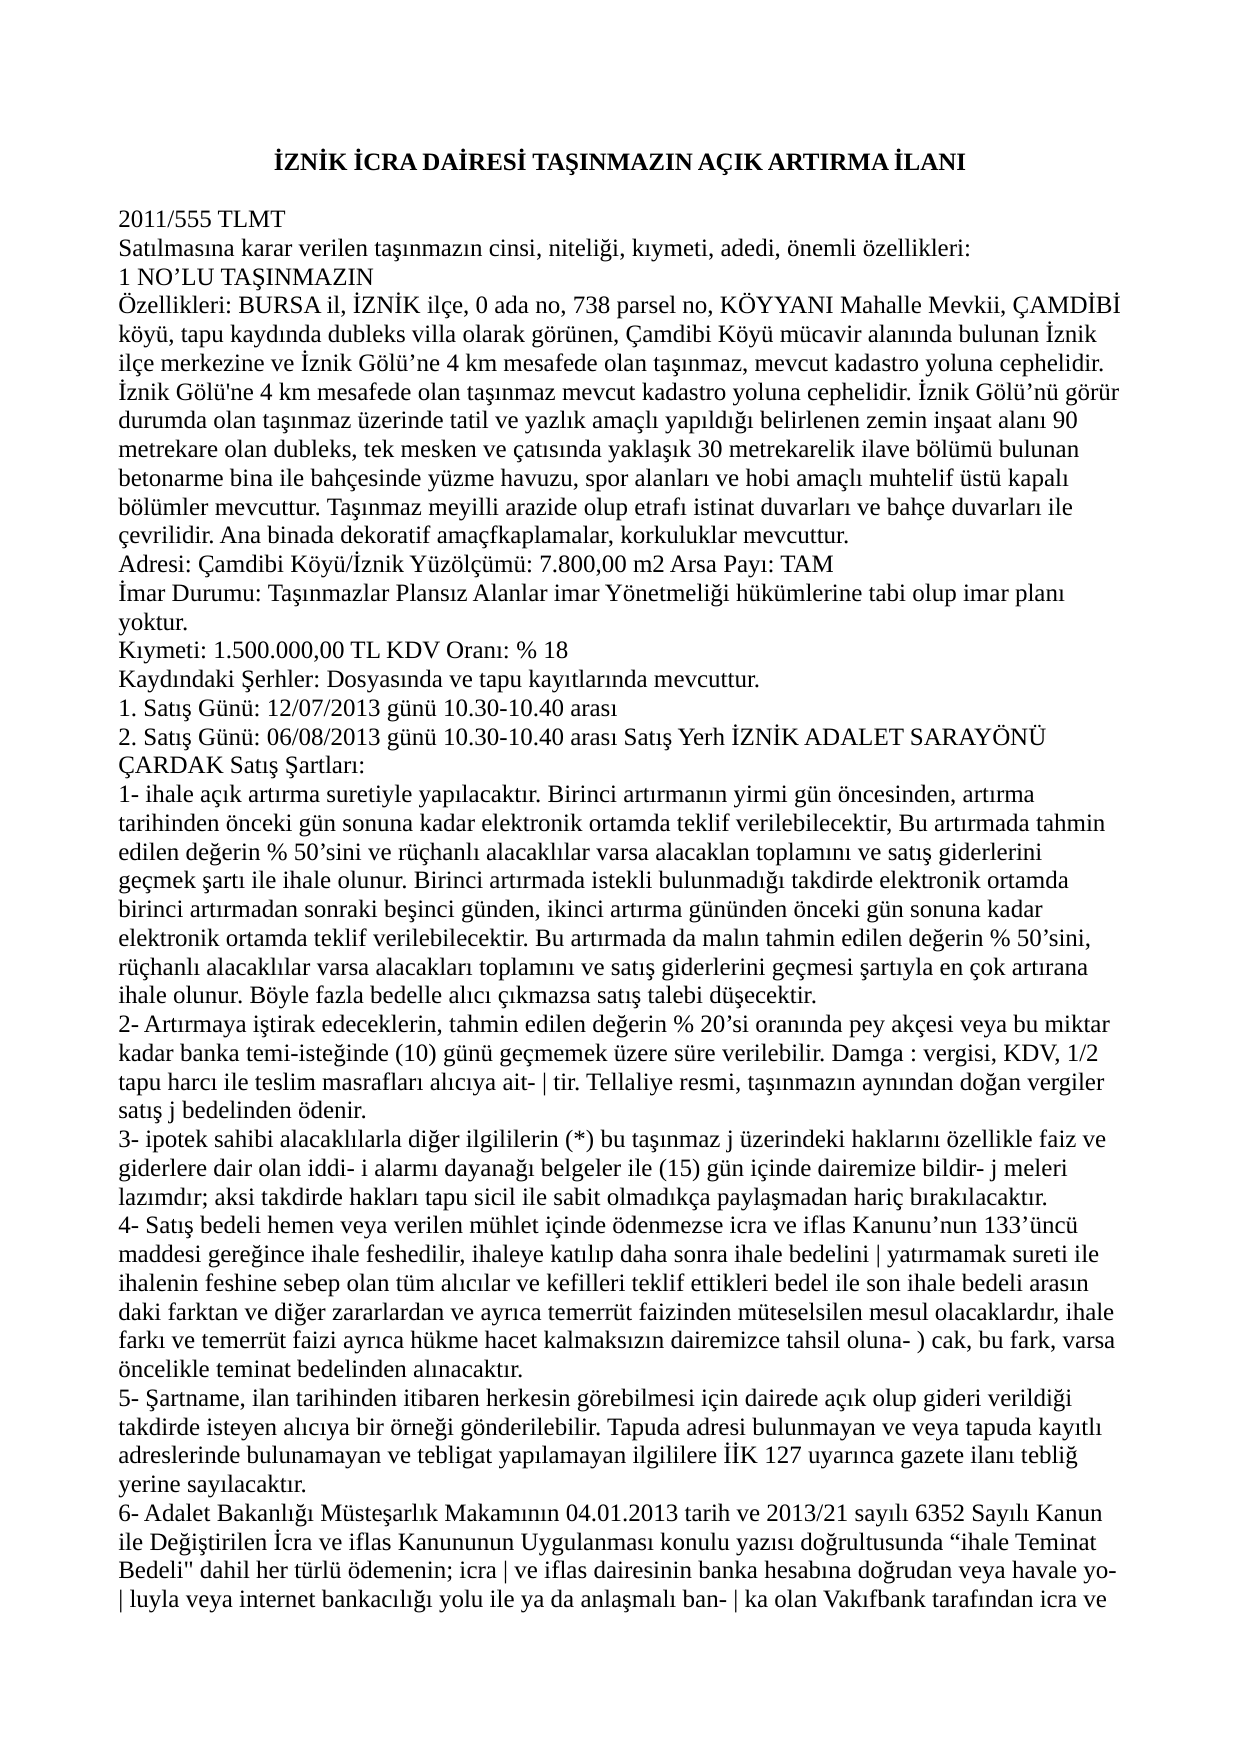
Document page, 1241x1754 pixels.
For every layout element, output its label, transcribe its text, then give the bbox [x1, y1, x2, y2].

text İmar Durumu: Taşınmazlar Plansız Alanlar imar Yönetmeliği hükümlerine tabi olup imar planı yoktur. [118, 578, 1122, 636]
text 1. Satış Günü: 12/07/2013 günü 10.30-10.40 arası [118, 693, 1122, 722]
text 5- Şartname, ilan tarihinden itibaren herkesin görebilmesi için dairede açık olup gideri verildiği takdirde isteyen alıcıya bir örneği gönderilebilir. Tapuda adresi bulunmayan ve veya tapuda kayıtlı adreslerinde bulunamayan ve tebligat yapılamayan ilgililere İİK 127 uyarınca gazete ilanı tebliğ yerine sayılacaktır. [118, 1383, 1122, 1498]
text Kıymeti: 1.500.000,00 TL KDV Oranı: % 18 [118, 636, 1122, 664]
text Özellikleri: BURSA il, İZNİK ilçe, 0 ada no, 738 parsel no, KÖYYANI Mahalle Mevkii, ÇAMDİBİ köyü, tapu kaydında dubleks villa olarak görünen, Çamdibi Köyü mücavir alanında bulunan İznik ilçe merkezine ve İznik Gölü’ne 4 km mesafede olan taşınmaz, mevcut kadastro yoluna cephelidir. İznik Gölü'ne 4 km mesafede olan taşınmaz mevcut kadastro yoluna cephelidir. İznik Gölü’nü görür durumda olan taşınmaz üzerinde tatil ve yazlık amaçlı yapıldığı belirlenen zemin inşaat alanı 90 metrekare olan dubleks, tek mesken ve çatısında yaklaşık 30 metrekarelik ilave bölümü bulunan betonarme bina ile bahçesinde yüzme havuzu, spor alanları ve hobi amaçlı muhtelif üstü kapalı bölümler mevcuttur. Taşınmaz meyilli arazide olup etrafı istinat duvarları ve bahçe duvarları ile çevrilidir. Ana binada dekoratif amaçfkaplamalar, korkuluklar mevcuttur. [118, 291, 1122, 549]
text Adresi: Çamdibi Köyü/İznik Yüzölçümü: 7.800,00 m2 Arsa Payı: TAM [118, 549, 1122, 578]
text 4- Satış bedeli hemen veya verilen mühlet içinde ödenmezse icra ve iflas Kanunu’nun 133’üncü maddesi gereğince ihale feshedilir, ihaleye katılıp daha sonra ihale bedelini | yatırmamak sureti ile ihalenin feshine sebep olan tüm alıcılar ve kefilleri teklif ettikleri bedel ile son ihale bedeli arasın daki farktan ve diğer zararlardan ve ayrıca temerrüt faizinden müteselsilen mesul olacaklardır, ihale farkı ve temerrüt faizi ayrıca hükme hacet kalmaksızın dairemizce tahsil oluna- ) cak, bu fark, varsa öncelikle teminat bedelinden alınacaktır. [118, 1211, 1122, 1383]
text İZNİK İCRA DAİRESİ TAŞINMAZIN AÇIK ARTIRMA İLANI [118, 147, 1122, 176]
text 1 NO’LU TAŞINMAZIN [118, 262, 1122, 291]
text 1- ihale açık artırma suretiyle yapılacaktır. Birinci artırmanın yirmi gün öncesinden, artırma tarihinden önceki gün sonuna kadar elektronik ortamda teklif verilebilecektir, Bu artırmada tahmin edilen değerin % 50’sini ve rüçhanlı alacaklılar varsa alacaklan toplamını ve satış giderlerini geçmek şartı ile ihale olunur. Birinci artırmada istekli bulunmadığı takdirde elektronik ortamda birinci artırmadan sonraki beşinci günden, ikinci artırma gününden önceki gün sonuna kadar elektronik ortamda teklif verilebilecektir. Bu artırmada da malın tahmin edilen değerin % 50’sini, rüçhanlı alacaklılar varsa alacakları toplamını ve satış giderlerini geçmesi şartıyla en çok artırana ihale olunur. Böyle fazla bedelle alıcı çıkmazsa satış talebi düşecektir. [118, 779, 1122, 1009]
text 2. Satış Günü: 06/08/2013 günü 10.30-10.40 arası Satış Yerh İZNİK ADALET SARAYÖNÜ ÇARDAK Satış Şartları: [118, 722, 1122, 779]
text 3- ipotek sahibi alacaklılarla diğer ilgililerin (*) bu taşınmaz j üzerindeki haklarını özellikle faiz ve giderlere dair olan iddi- i alarmı dayanağı belgeler ile (15) gün içinde dairemize bildir- j meleri lazımdır; aksi takdirde hakları tapu sicil ile sabit olmadıkça paylaşmadan hariç bırakılacaktır. [118, 1124, 1122, 1211]
text 2- Artırmaya iştirak edeceklerin, tahmin edilen değerin % 20’si oranında pey akçesi veya bu miktar kadar banka temi-isteğinde (10) günü geçmemek üzere süre verilebilir. Damga : vergisi, KDV, 1/2 tapu harcı ile teslim masrafları alıcıya ait- | tir. Tellaliye resmi, taşınmazın aynından doğan vergiler satış j bedelinden ödenir. [118, 1009, 1122, 1124]
text 2011/555 TLMT [118, 204, 1122, 233]
text 6- Adalet Bakanlığı Müsteşarlık Makamının 04.01.2013 tarih ve 2013/21 sayılı 6352 Sayılı Kanun ile Değiştirilen İcra ve iflas Kanununun Uygulanması konulu yazısı doğrultusunda “ihale Teminat Bedeli" dahil her türlü ödemenin; icra | ve iflas dairesinin banka hesabına doğrudan veya havale yo- | luyla veya internet bankacılığı yolu ile ya da anlaşmalı ban- | ka olan Vakıfbank tarafından icra ve [118, 1498, 1122, 1613]
text Satılmasına karar verilen taşınmazın cinsi, niteliği, kıymeti, adedi, önemli özellikleri: [118, 233, 1122, 262]
text Kaydındaki Şerhler: Dosyasında ve tapu kayıtlarında mevcuttur. [118, 664, 1122, 693]
